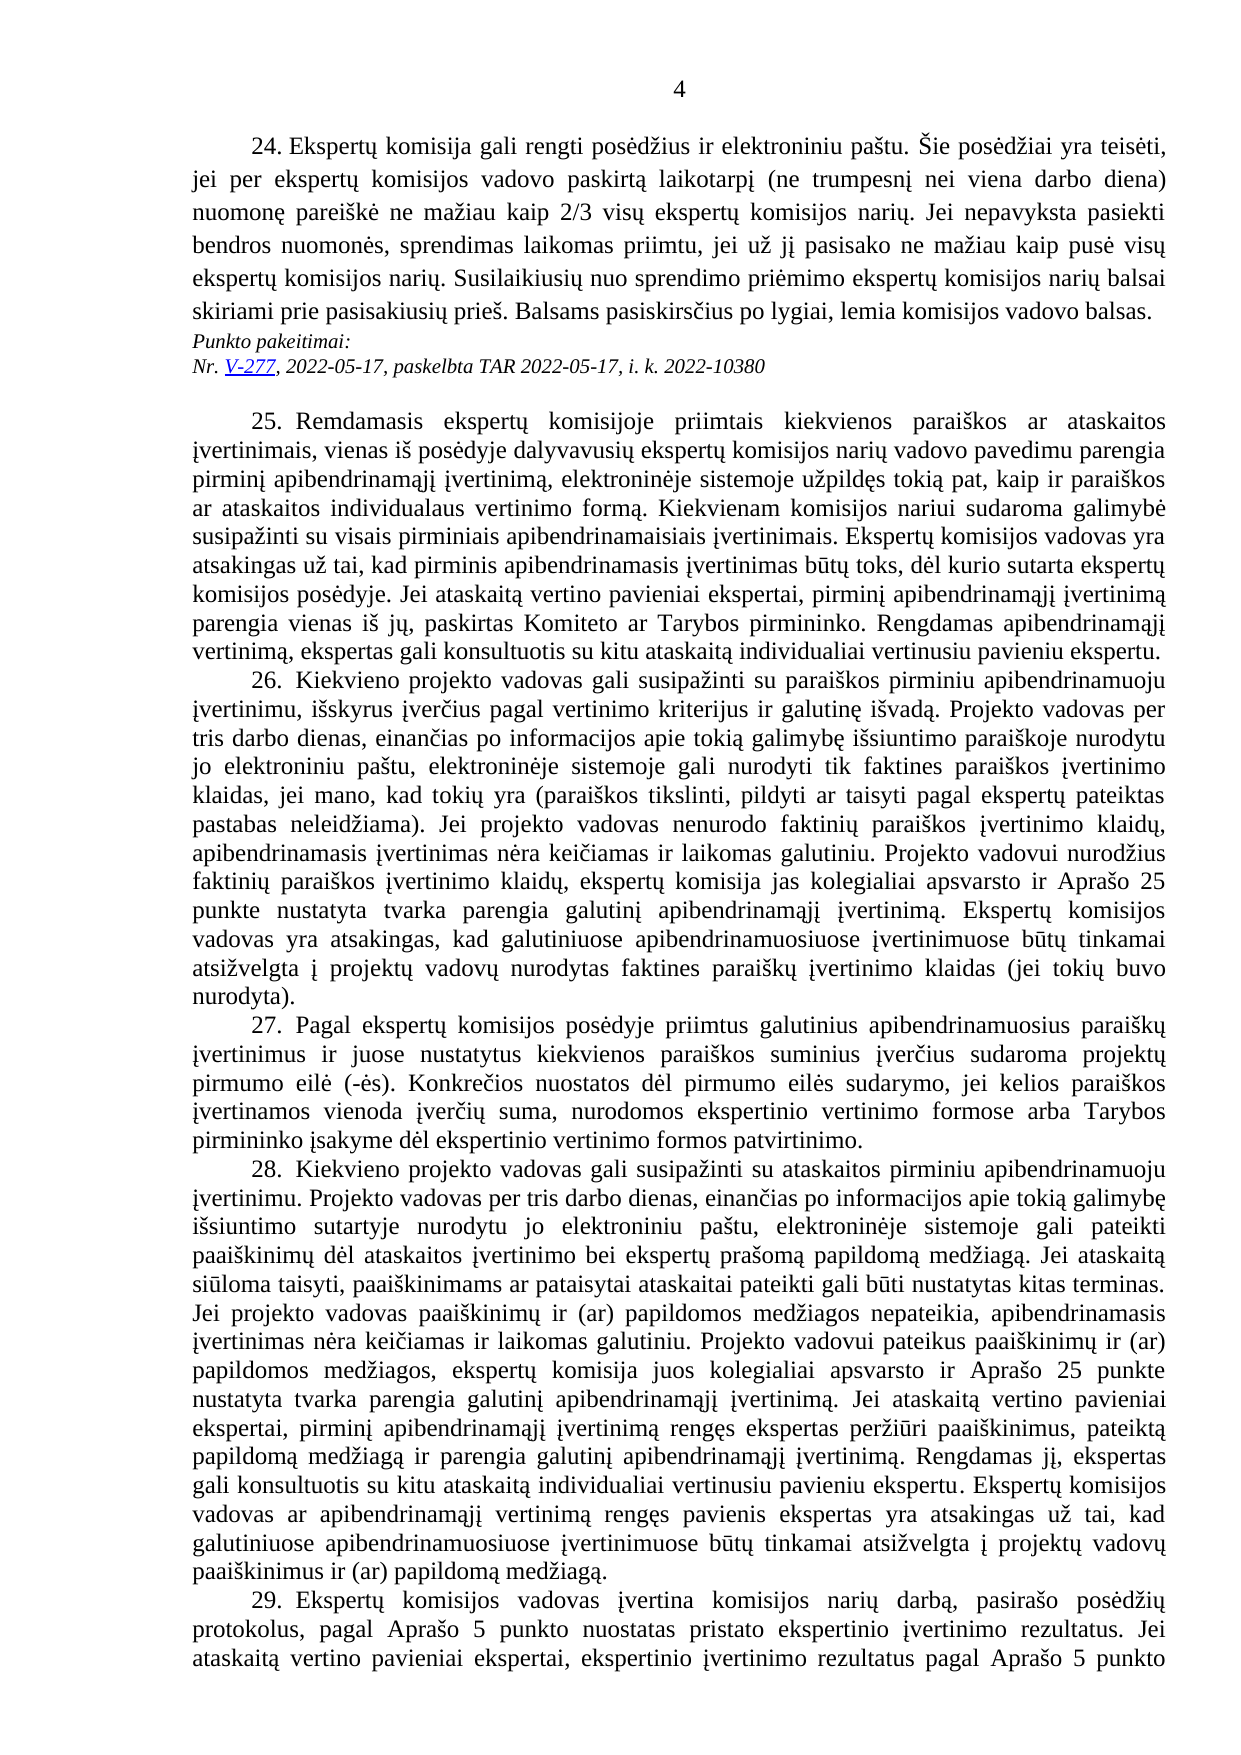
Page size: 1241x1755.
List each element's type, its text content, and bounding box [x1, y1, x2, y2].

text Nr. V-277, 2022-05-17, paskelbta TAR 2022-05-17, i. k. 2022-10380 [192, 353, 1167, 378]
text 28. Kiekvieno projekto vadovas gali susipažinti su ataskaitos pirminiu apibendrinamuoju įvertinimu. Projekto vadovas per tris darbo dienas, einančias po informacijos apie tokią galimybę išsiuntimo sutartyje nurodytu jo elektroniniu paštu, elektroninėje sistemoje gali pateikti paaiškinimų dėl ataskaitos įvertinimo bei ekspertų prašomą papildomą medžiagą. Jei ataskaitą siūloma taisyti, paaiškinimams ar pataisytai ataskaitai pateikti gali būti nustatytas kitas terminas. Jei projekto vadovas paaiškinimų ir (ar) papildomos medžiagos nepateikia, apibendrinamasis įvertinimas nėra keičiamas ir laikomas galutiniu. Projekto vadovui pateikus paaiškinimų ir (ar) papildomos medžiagos, ekspertų komisija juos kolegialiai apsvarsto ir Aprašo 25 punkte nustatyta tvarka parengia galutinį apibendrinamąjį įvertinimą. Jei ataskaitą vertino pavieniai ekspertai, pirminį apibendrinamąjį įvertinimą rengęs ekspertas peržiūri paaiškinimus, pateiktą papildomą medžiagą ir parengia galutinį apibendrinamąjį įvertinimą. Rengdamas jį, ekspertas gali konsultuotis su kitu ataskaitą individualiai vertinusiu pavieniu ekspertu. Ekspertų komisijos vadovas ar apibendrinamąjį vertinimą rengęs pavienis ekspertas yra atsakingas už tai, kad galutiniuose apibendrinamuosiuose įvertinimuose būtų tinkamai atsižvelgta į projektų vadovų paaiškinimus ir (ar) papildomą medžiagą. [192, 1154, 1167, 1585]
text 26. Kiekvieno projekto vadovas gali susipažinti su paraiškos pirminiu apibendrinamuoju įvertinimu, išskyrus įverčius pagal vertinimo kriterijus ir galutinę išvadą. Projekto vadovas per tris darbo dienas, einančias po informacijos apie tokią galimybę išsiuntimo paraiškoje nurodytu jo elektroniniu paštu, elektroninėje sistemoje gali nurodyti tik faktines paraiškos įvertinimo klaidas, jei mano, kad tokių yra (paraiškos tikslinti, pildyti ar taisyti pagal ekspertų pateiktas pastabas neleidžiama). Jei projekto vadovas nenurodo faktinių paraiškos įvertinimo klaidų, apibendrinamasis įvertinimas nėra keičiamas ir laikomas galutiniu. Projekto vadovui nurodžius faktinių paraiškos įvertinimo klaidų, ekspertų komisija jas kolegialiai apsvarsto ir Aprašo 25 punkte nustatyta tvarka parengia galutinį apibendrinamąjį įvertinimą. Ekspertų komisijos vadovas yra atsakingas, kad galutiniuose apibendrinamuosiuose įvertinimuose būtų tinkamai atsižvelgta į projektų vadovų nurodytas faktines paraiškų įvertinimo klaidas (jei tokių buvo nurodyta). [192, 665, 1167, 1010]
text Punkto pakeitimai: [192, 329, 1167, 353]
text 27. Pagal ekspertų komisijos posėdyje priimtus galutinius apibendrinamuosius paraiškų įvertinimus ir juose nustatytus kiekvienos paraiškos suminius įverčius sudaroma projektų pirmumo eilė (-ės). Konkrečios nuostatos dėl pirmumo eilės sudarymo, jei kelios paraiškos įvertinamos vienoda įverčių suma, nurodomos ekspertinio vertinimo formose arba Tarybos pirmininko įsakyme dėl ekspertinio vertinimo formos patvirtinimo. [192, 1010, 1167, 1154]
text 29. Ekspertų komisijos vadovas įvertina komisijos narių darbą, pasirašo posėdžių protokolus, pagal Aprašo 5 punkto nuostatas pristato ekspertinio įvertinimo rezultatus. Jei ataskaitą vertino pavieniai ekspertai, ekspertinio įvertinimo rezultatus pagal Aprašo 5 punkto [192, 1585, 1167, 1671]
text 25. Remdamasis ekspertų komisijoje priimtais kiekvienos paraiškos ar ataskaitos įvertinimais, vienas iš posėdyje dalyvavusių ekspertų komisijos narių vadovo pavedimu parengia pirminį apibendrinamąjį įvertinimą, elektroninėje sistemoje užpildęs tokią pat, kaip ir paraiškos ar ataskaitos individualaus vertinimo formą. Kiekvienam komisijos nariui sudaroma galimybė susipažinti su visais pirminiais apibendrinamaisiais įvertinimais. Ekspertų komisijos vadovas yra atsakingas už tai, kad pirminis apibendrinamasis įvertinimas būtų toks, dėl kurio sutarta ekspertų komisijos posėdyje. Jei ataskaitą vertino pavieniai ekspertai, pirminį apibendrinamąjį įvertinimą parengia vienas iš jų, paskirtas Komiteto ar Tarybos pirmininko. Rengdamas apibendrinamąjį vertinimą, ekspertas gali konsultuotis su kitu ataskaitą individualiai vertinusiu pavieniu ekspertu. [192, 406, 1167, 665]
text 24. Ekspertų komisija gali rengti posėdžius ir elektroniniu paštu. Šie posėdžiai yra teisėti, jei per ekspertų komisijos vadovo paskirtą laikotarpį (ne trumpesnį nei viena darbo diena) nuomonę pareiškė ne mažiau kaip 2/3 visų ekspertų komisijos narių. Jei nepavyksta pasiekti bendros nuomonės, sprendimas laikomas priimtu, jei už jį pasisako ne mažiau kaip pusė visų ekspertų komisijos narių. Susilaikiusių nuo sprendimo priėmimo ekspertų komisijos narių balsai skiriami prie pasisakiusių prieš. Balsams pasiskirsčius po lygiai, lemia komisijos vadovo balsas. [192, 131, 1167, 325]
